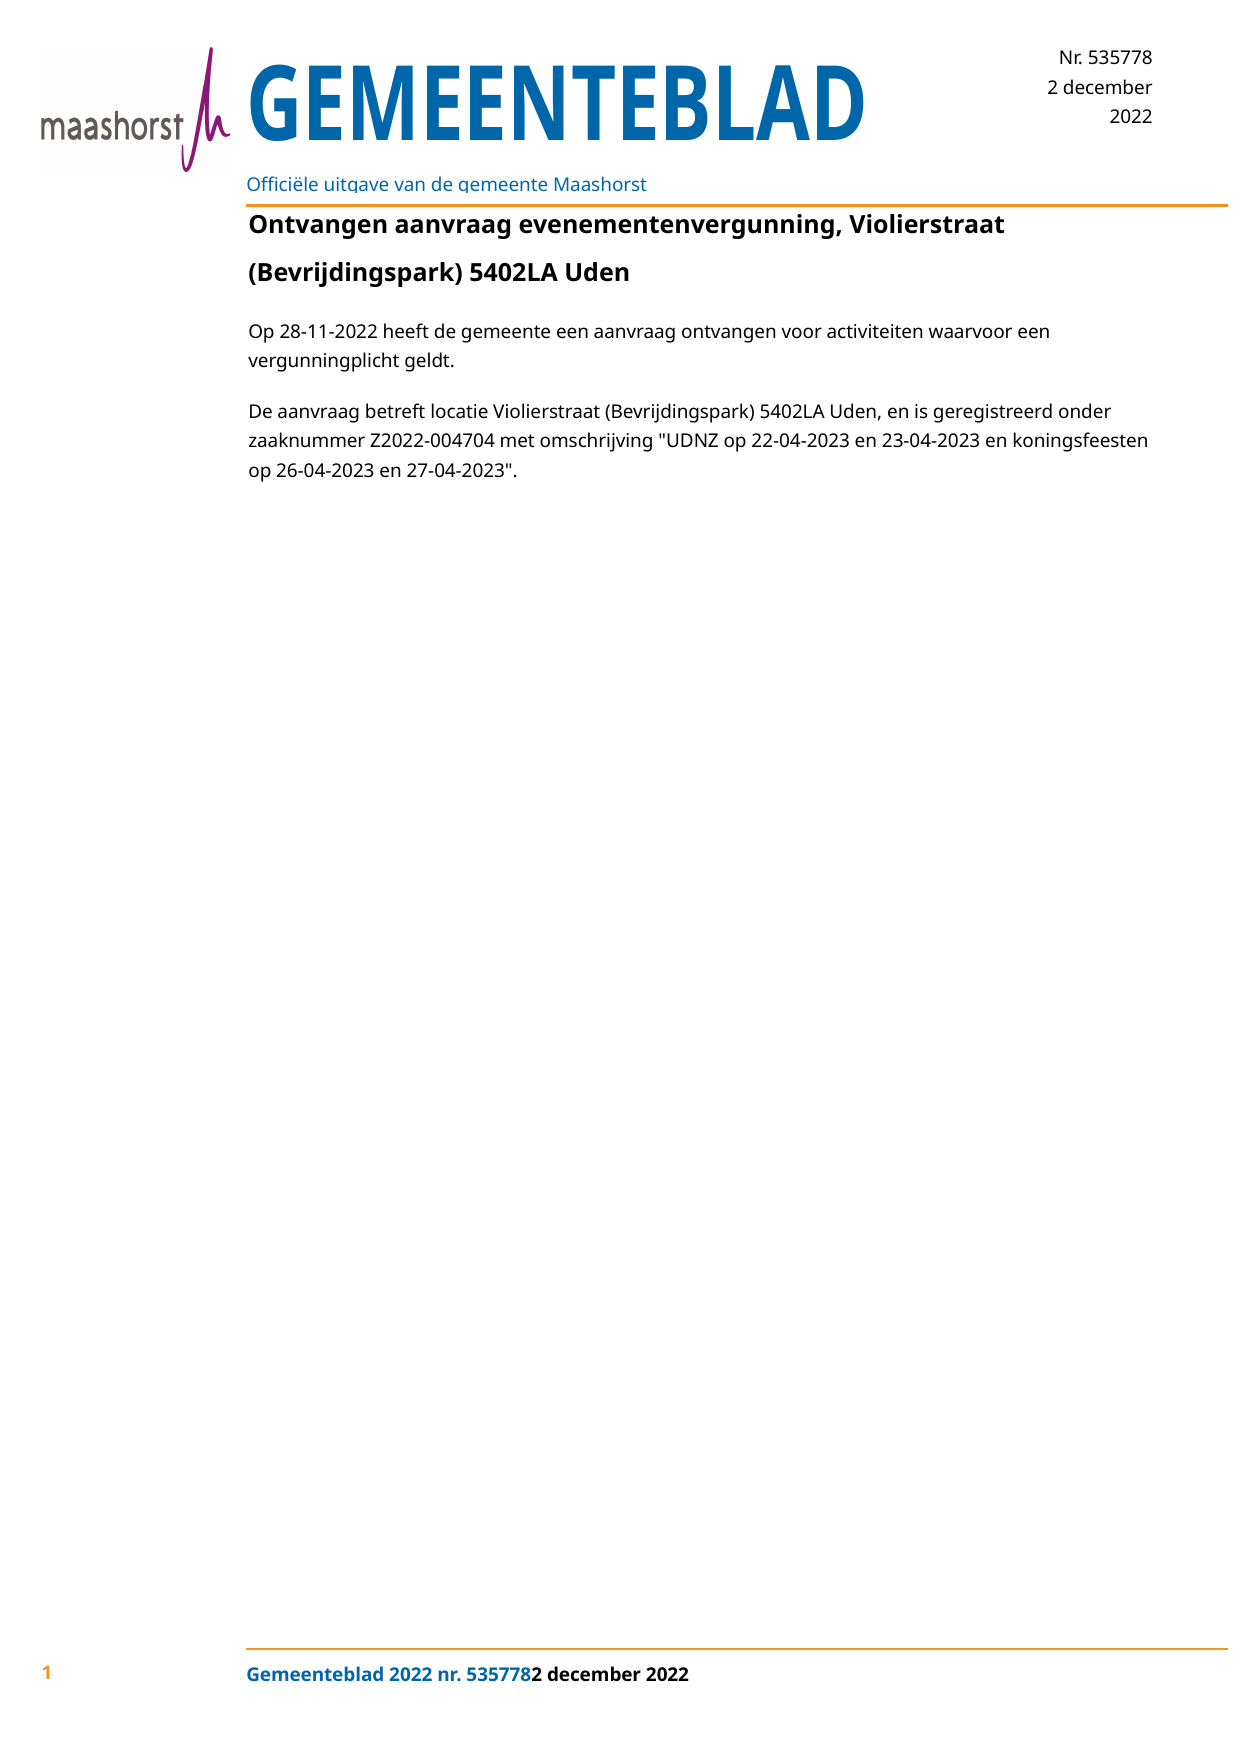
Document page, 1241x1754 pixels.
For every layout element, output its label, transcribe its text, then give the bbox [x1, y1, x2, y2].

text Ontvangen aanvraag evenementenvergunning, Violierstraat (Bevrijdingspark) 5402LA Uden [248, 207, 1152, 288]
picture [41, 47, 231, 172]
text Op 28-11-2022 heeft de gemeente een aanvraag ontvangen voor activiteiten waarvoor een vergunningplicht geldt. [248, 318, 1152, 373]
text De aanvraag betreft locatie Violierstraat (Bevrijdingspark) 5402LA Uden, en is geregistreerd onder zaaknummer Z2022-004704 met omschrijving "UDNZ op 22-04-2023 en 23-04-2023 en koningsfeesten op 26-04-2023 en 27-04-2023". [248, 398, 1152, 483]
